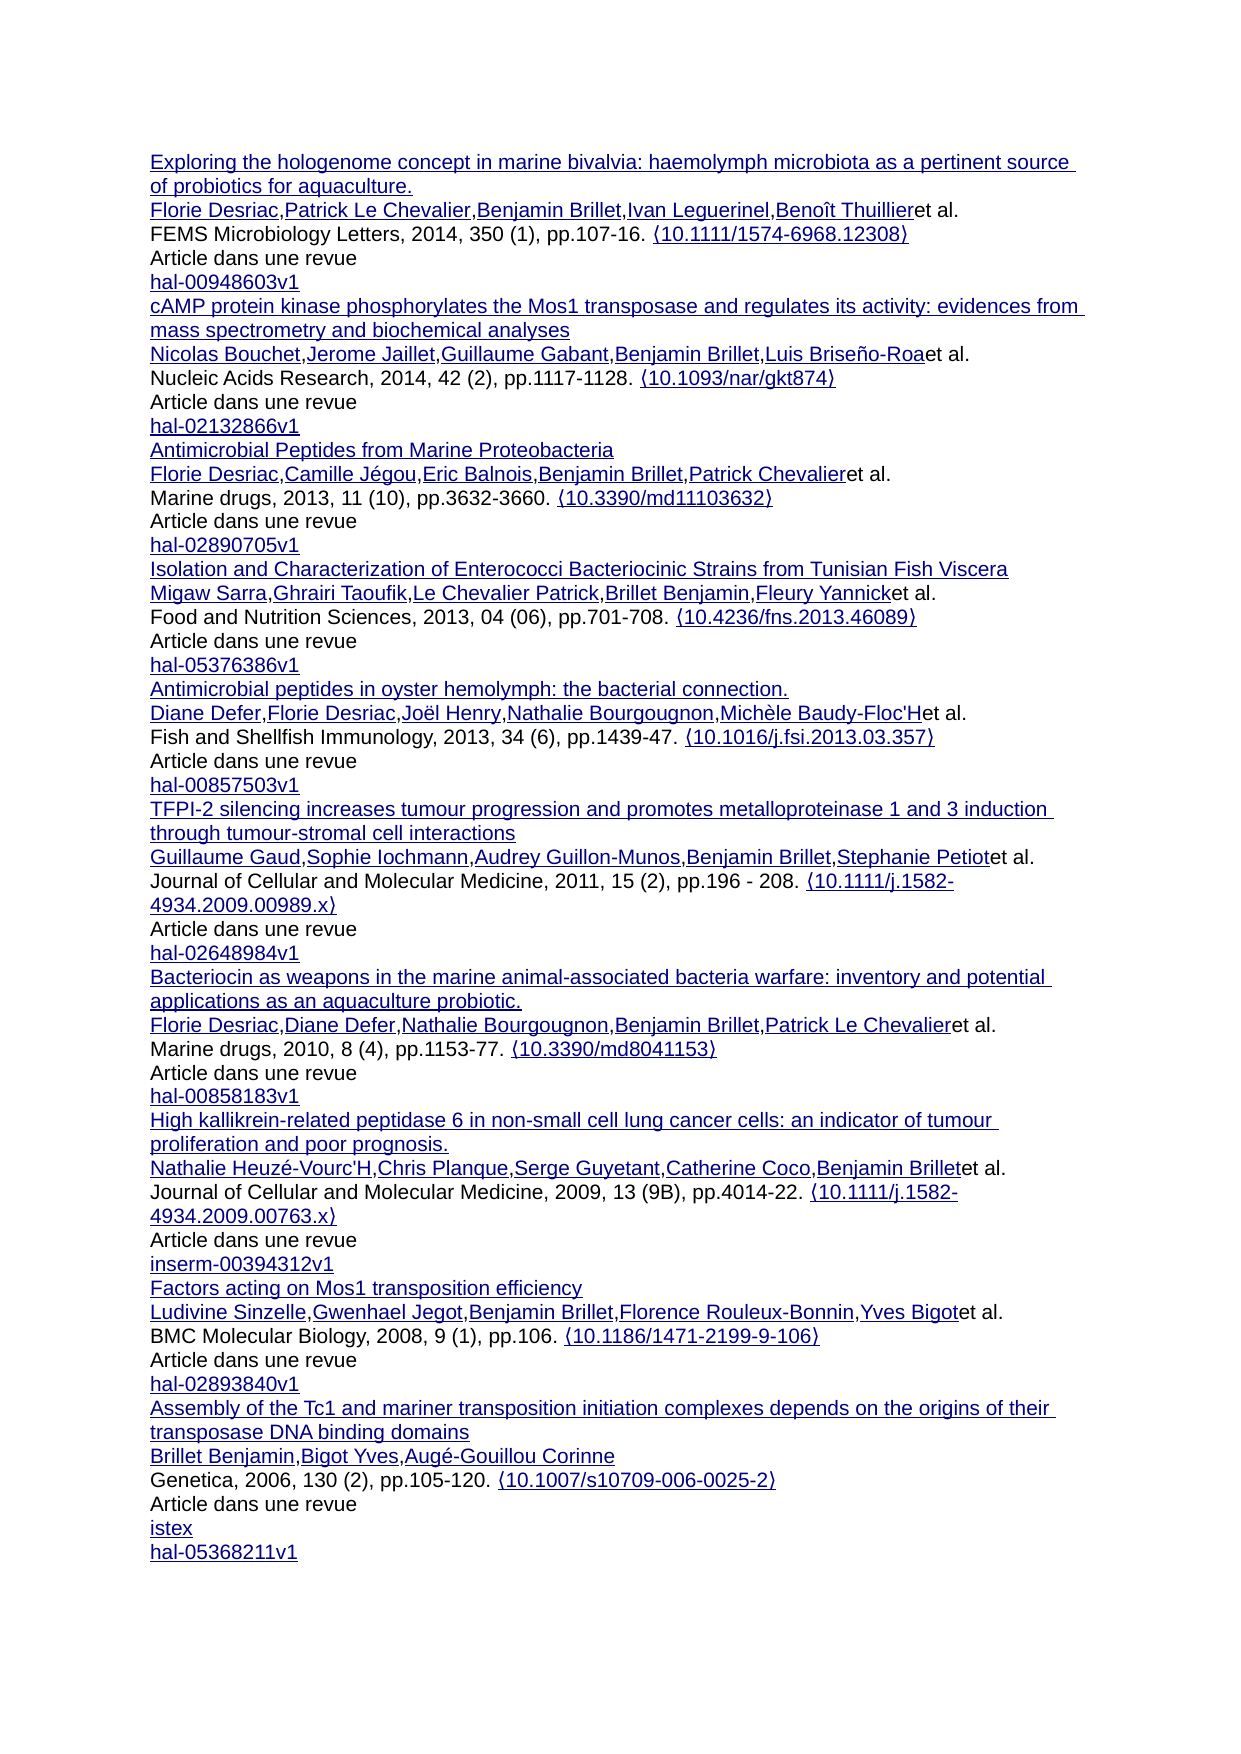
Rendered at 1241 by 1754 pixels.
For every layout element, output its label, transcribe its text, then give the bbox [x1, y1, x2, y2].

table_cell Exploring the hologenome concept in marine bivalvia: haemolymph microbiota as a pertinent source of probiotics for aquaculture. Florie Desriac,Patrick Le Chevalier,Benjamin Brillet,Ivan Leguerinel,Benoît Thuillieret al. FEMS Microbiology Letters, 2014, 350 (1), pp.107-16. ⟨10.1111/1574-6968.12308⟩ Article dans une revue hal-00948603v1 [150, 150, 1090, 294]
table_cell High kallikrein-related peptidase 6 in non-small cell lung cancer cells: an indicator of tumour proliferation and poor prognosis. Nathalie Heuzé-Vourc'H,Chris Planque,Serge Guyetant,Catherine Coco,Benjamin Brilletet al. Journal of Cellular and Molecular Medicine, 2009, 13 (9B), pp.4014-22. ⟨10.1111/j.1582-4934.2009.00763.x⟩ Article dans une revue inserm-00394312v1 [150, 1108, 1090, 1276]
table_cell Assembly of the Tc1 and mariner transposition initiation complexes depends on the origins of their transposase DNA binding domains Brillet Benjamin,Bigot Yves,Augé-Gouillou Corinne Genetica, 2006, 130 (2), pp.105-120. ⟨10.1007/s10709-006-0025-2⟩ Article dans une revue istex hal-05368211v1 [150, 1396, 1090, 1563]
table_cell cAMP protein kinase phosphorylates the Mos1 transposase and regulates its activity: evidences from mass spectrometry and biochemical analyses Nicolas Bouchet,Jerome Jaillet,Guillaume Gabant,Benjamin Brillet,Luis Briseño-Roaet al. Nucleic Acids Research, 2014, 42 (2), pp.1117-1128. ⟨10.1093/nar/gkt874⟩ Article dans une revue hal-02132866v1 [150, 294, 1090, 437]
table_cell Isolation and Characterization of Enterococci Bacteriocinic Strains from Tunisian Fish Viscera Migaw Sarra,Ghrairi Taoufik,Le Chevalier Patrick,Brillet Benjamin,Fleury Yannicket al. Food and Nutrition Sciences, 2013, 04 (06), pp.701-708. ⟨10.4236/fns.2013.46089⟩ Article dans une revue hal-05376386v1 [150, 557, 1090, 677]
table_cell Factors acting on Mos1 transposition efficiency Ludivine Sinzelle,Gwenhael Jegot,Benjamin Brillet,Florence Rouleux-Bonnin,Yves Bigotet al. BMC Molecular Biology, 2008, 9 (1), pp.106. ⟨10.1186/1471-2199-9-106⟩ Article dans une revue hal-02893840v1 [150, 1276, 1090, 1396]
table_cell Bacteriocin as weapons in the marine animal-associated bacteria warfare: inventory and potential applications as an aquaculture probiotic. Florie Desriac,Diane Defer,Nathalie Bourgougnon,Benjamin Brillet,Patrick Le Chevalieret al. Marine drugs, 2010, 8 (4), pp.1153-77. ⟨10.3390/md8041153⟩ Article dans une revue hal-00858183v1 [150, 965, 1090, 1108]
table_cell Antimicrobial peptides in oyster hemolymph: the bacterial connection. Diane Defer,Florie Desriac,Joël Henry,Nathalie Bourgougnon,Michèle Baudy-Floc'Het al. Fish and Shellfish Immunology, 2013, 34 (6), pp.1439-47. ⟨10.1016/j.fsi.2013.03.357⟩ Article dans une revue hal-00857503v1 [150, 677, 1090, 797]
table_cell TFPI-2 silencing increases tumour progression and promotes metalloproteinase 1 and 3 induction through tumour-stromal cell interactions Guillaume Gaud,Sophie Iochmann,Audrey Guillon-Munos,Benjamin Brillet,Stephanie Petiotet al. Journal of Cellular and Molecular Medicine, 2011, 15 (2), pp.196 - 208. ⟨10.1111/j.1582-4934.2009.00989.x⟩ Article dans une revue hal-02648984v1 [150, 797, 1090, 964]
table_cell Antimicrobial Peptides from Marine Proteobacteria Florie Desriac,Camille Jégou,Eric Balnois,Benjamin Brillet,Patrick Chevalieret al. Marine drugs, 2013, 11 (10), pp.3632-3660. ⟨10.3390/md11103632⟩ Article dans une revue hal-02890705v1 [150, 438, 1090, 557]
